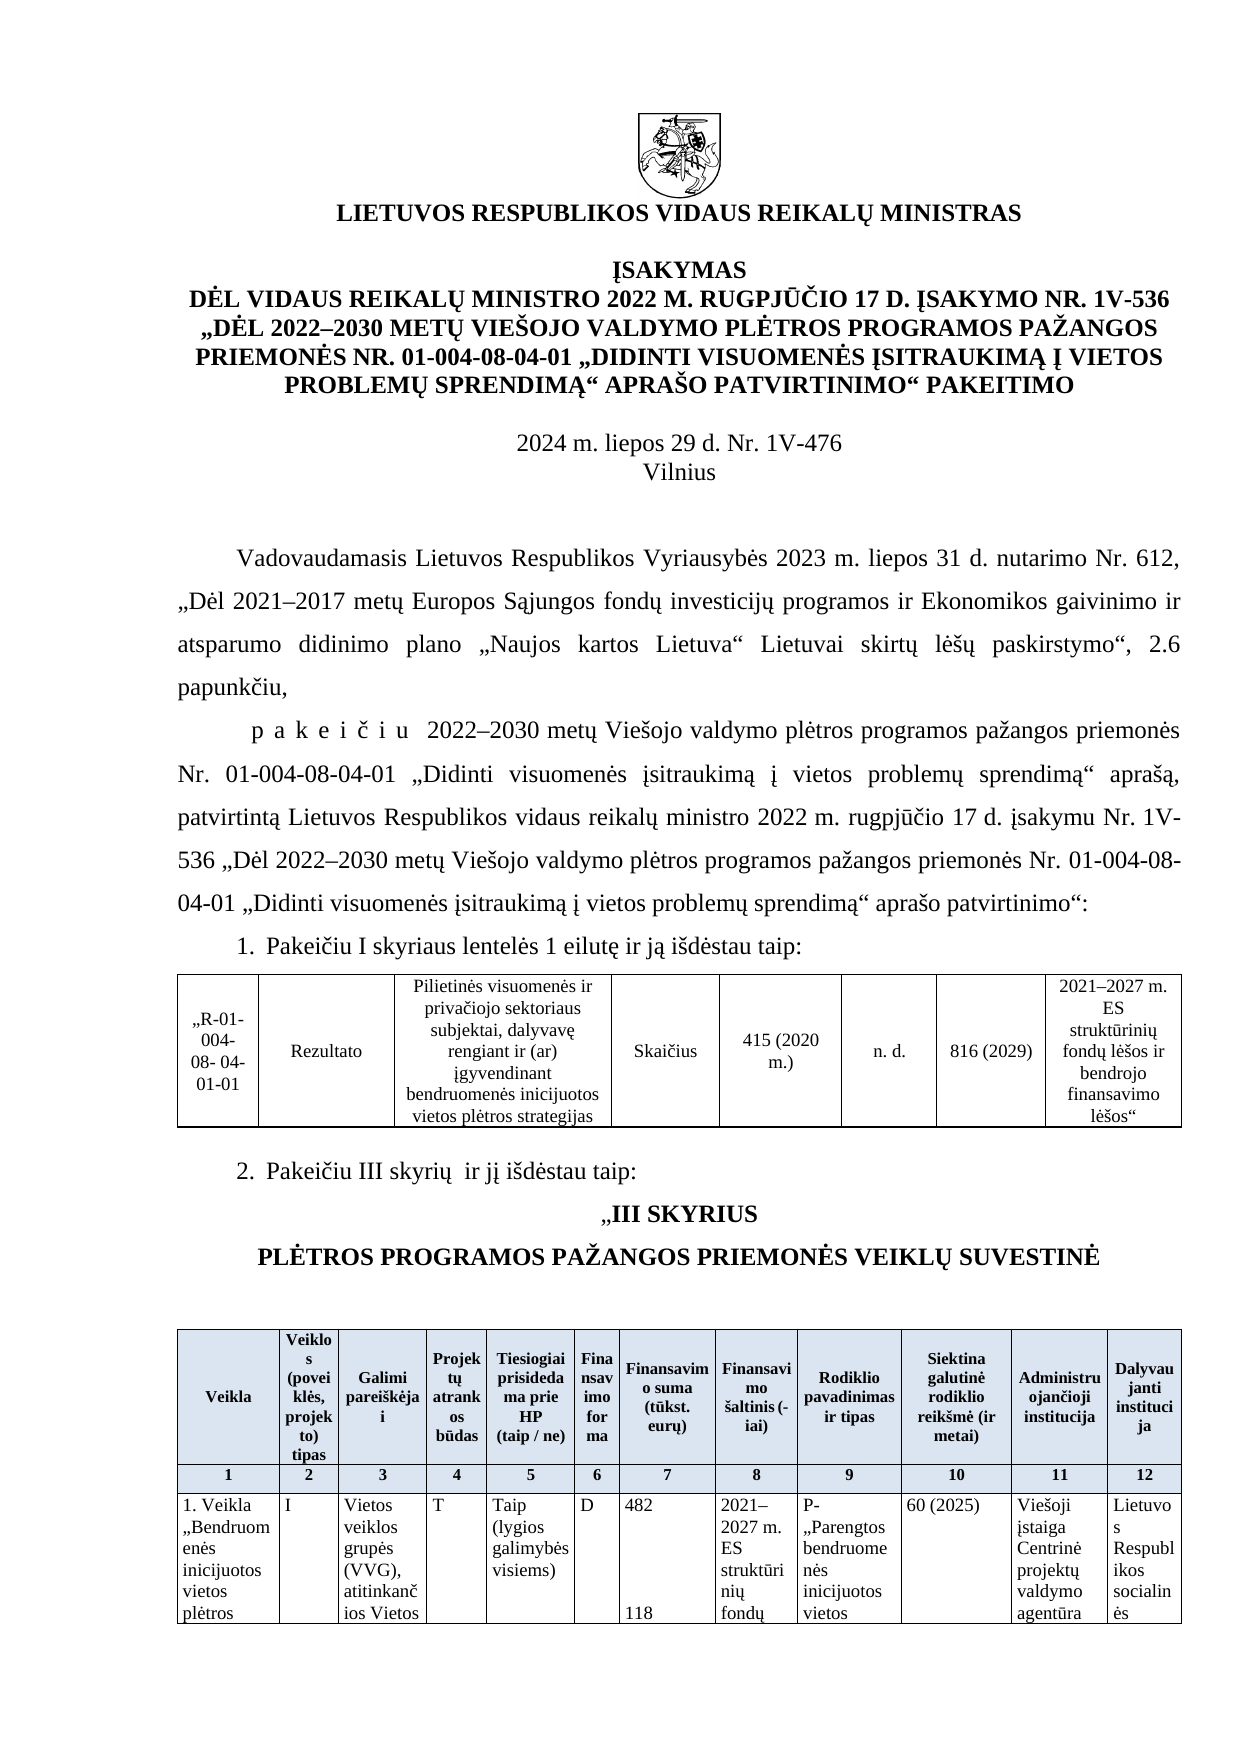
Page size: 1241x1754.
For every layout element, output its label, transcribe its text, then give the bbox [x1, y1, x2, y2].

table_cell 6 [575, 1465, 619, 1493]
table_header Administruojančioji institucija [1012, 1330, 1107, 1464]
table_header Finansavimo suma (tūkst. eurų) [620, 1330, 715, 1464]
table_header Skaičius [612, 975, 719, 1126]
table_cell P- „Parengtos bendruomenės inicijuotos vietos [798, 1494, 901, 1623]
table_header „R-01- 004-08- 04-01-01 [178, 975, 258, 1126]
text Vilnius [177, 457, 1181, 486]
table_cell Viešoji įstaiga Centrinė projektų valdymo agentūra [1012, 1494, 1107, 1623]
table_header Rezultato [259, 975, 394, 1126]
table_cell 7 [620, 1465, 715, 1493]
text 1. Pakeičiu I skyriaus lentelės 1 eilutę ir ją išdėstau taip: [177, 931, 1181, 960]
table_header Finansavimo forma [575, 1330, 619, 1464]
table_header 415 (2020 m.) [720, 975, 841, 1126]
table_cell 8 [716, 1465, 797, 1493]
table_cell Taip (lygios galimybės visiems) [487, 1494, 574, 1623]
table_cell T [427, 1494, 486, 1623]
table_header 816 (2029) [937, 975, 1045, 1126]
table_header Siektina galutinė rodiklio reikšmė (ir metai) [902, 1330, 1011, 1464]
table_header Pilietinės visuomenės ir privačiojo sektoriaus subjektai, dalyvavę rengiant ir (ar) įgyvendinant bendruomenės inicijuotos vietos plėtros strategijas [395, 975, 611, 1126]
text LIETUVOS RESPUBLIKOS VIDAUS REIKALŲ MINISTRAS [177, 198, 1181, 227]
table_cell Lietuvos Respublikos socialinės [1108, 1494, 1181, 1623]
table_cell 10 [902, 1465, 1011, 1493]
table_cell 4 [427, 1465, 486, 1493]
text 2024 m. liepos 29 d. Nr. 1V-476 [177, 428, 1181, 457]
table_cell 1. Veikla „Bendruomenės inicijuotos vietos plėtros [178, 1494, 279, 1623]
table_cell 11 [1012, 1465, 1107, 1493]
table_header Veiklos (poveiklės, projekto) tipas [280, 1330, 338, 1464]
table_cell 1 [178, 1465, 279, 1493]
table_cell I [280, 1494, 338, 1623]
table_header Rodiklio pavadinimas ir tipas [798, 1330, 901, 1464]
table_header Tiesiogiai prisidedama prie HP (taip / ne) [487, 1330, 574, 1464]
text 2. Pakeičiu III skyrių ir jį išdėstau taip: [177, 1156, 1181, 1185]
table_header n. d. [842, 975, 936, 1126]
table_cell 12 [1108, 1465, 1181, 1493]
text pakeičiu 2022–2030 metų Viešojo valdymo plėtros programos pažangos priemonės Nr. 01-004-08-04-01 „Didinti visuomenės įsitraukimą į vietos problemų sprendimą“ aprašą, patvirtintą Lietuvos Respublikos vidaus reikalų ministro 2022 m. rugpjūčio 17 d. įsakymu Nr. 1V-536 „Dėl 2022–2030 metų Viešojo valdymo plėtros programos pažangos priemonės Nr. 01-004-08-04-01 „Didinti visuomenės įsitraukimą į vietos problemų sprendimą“ aprašo patvirtinimo“: [177, 716, 1181, 917]
table_cell 5 [487, 1465, 574, 1493]
table_cell 2 [280, 1465, 338, 1493]
text „III SKYRIUS [177, 1199, 1181, 1228]
table_cell 482 118 [620, 1494, 715, 1623]
table_cell D [575, 1494, 619, 1623]
table_cell 9 [798, 1465, 901, 1493]
text PLĖTROS PROGRAMOS PAŽANGOS PRIEMONĖS VEIKLŲ SUVESTINĖ [177, 1242, 1181, 1271]
table_header Galimi pareiškėjai [339, 1330, 426, 1464]
table_header Dalyvaujanti institucija [1108, 1330, 1181, 1464]
table_header 2021–2027 m. ES struktūrinių fondų lėšos ir bendrojo finansavimo lėšos“ [1046, 975, 1181, 1126]
table_cell 60 (2025) [902, 1494, 1011, 1623]
table_header Veikla [178, 1330, 279, 1464]
text Vadovaudamasis Lietuvos Respublikos Vyriausybės 2023 m. liepos 31 d. nutarimo Nr. 612, „Dėl 2021–2017 metų Europos Sąjungos fondų investicijų programos ir Ekonomikos gaivinimo ir atsparumo didinimo plano „Naujos kartos Lietuva“ Lietuvai skirtų lėšų paskirstymo“, 2.6 papunkčiu, [177, 543, 1181, 701]
table_cell Vietos veiklos grupės (VVG), atitinkančios Vietos [339, 1494, 426, 1623]
table_header Projektų atrankos būdas [427, 1330, 486, 1464]
table_header Finansavimo šaltinis (-iai) [716, 1330, 797, 1464]
text ĮSAKYMAS [177, 256, 1181, 284]
table_cell 2021–2027 m. ES struktūrinių fondų [716, 1494, 797, 1623]
text DĖL VIDAUS REIKALŲ MINISTRO 2022 M. Rugpjūčio 17 D. ĮSAKYMO NR. 1V-536 „DĖL 2022–2030 METŲ VIEŠOJO VALDYMO PLĖTROS PROGRAMOS PAŽANGOS PRIEMONĖS NR. 01-004-08-04-01 „DIDINTI VISUOMENĖS ĮSITRAUKIMĄ Į VIETOS PROBLEMŲ SPRENDIMĄ“ APRAŠO PATVIRTINIMO“ PAKEITIMO [177, 284, 1181, 399]
table_cell 3 [339, 1465, 426, 1493]
